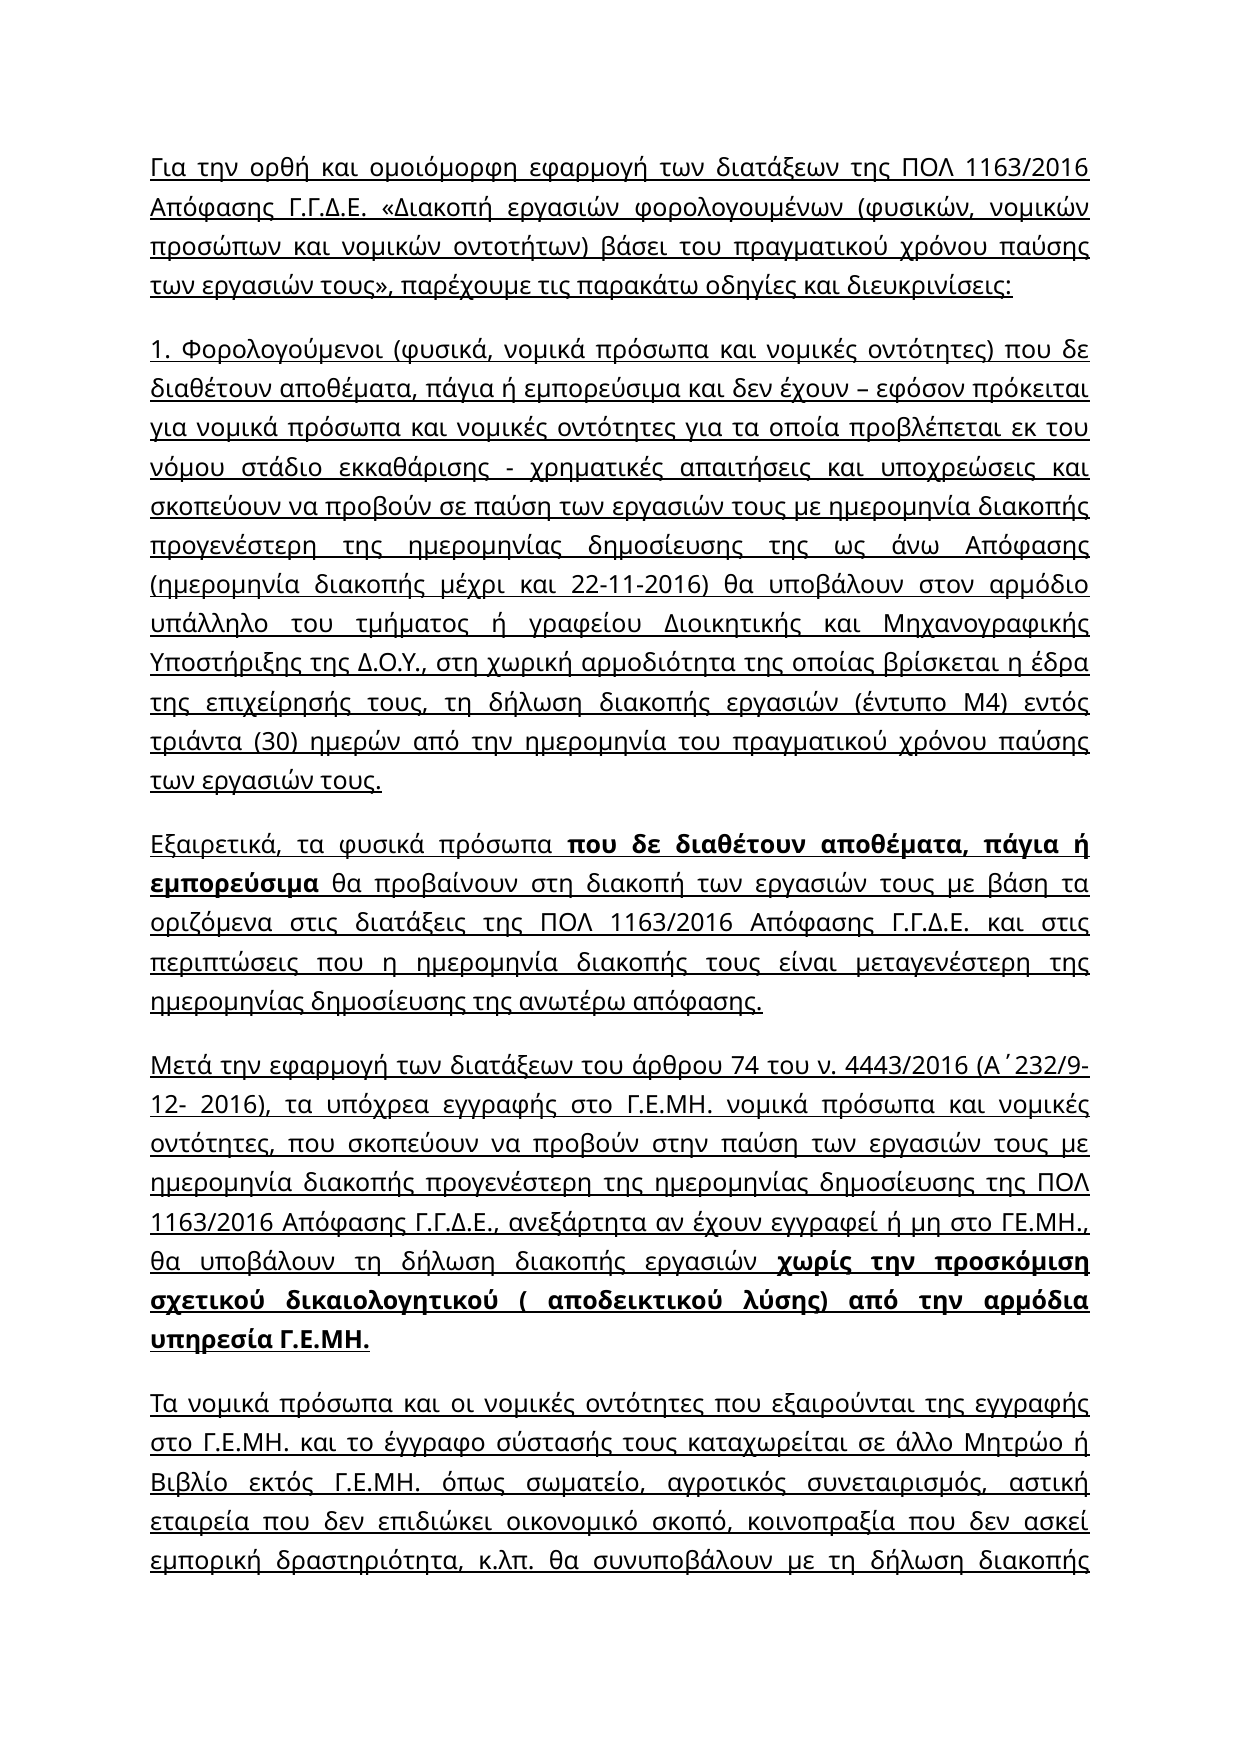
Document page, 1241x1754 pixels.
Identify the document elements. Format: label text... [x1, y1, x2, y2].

text ημερομηνίας δημοσίευσης της ανωτέρω απόφασης. [150, 975, 1090, 1017]
text Τα νομικά πρόσωπα και οι νομικές οντότητες που εξαιρούνται της εγγραφής [150, 1386, 1090, 1415]
text εμπορεύσιμα θα προβαίνουν στη διακοπή των εργασιών τους με βάση τα [150, 857, 1090, 895]
text Για την ορθή και ομοιόμορφη εφαρμογή των διατάξεων της ΠΟΛ 1163/2016 [150, 150, 1090, 179]
text Υποστήριξης της Δ.Ο.Υ., στη χωρική αρμοδιότητα της οποίας βρίσκεται η έδρα [150, 637, 1090, 674]
text προσώπων και νομικών οντοτήτων) βάσει του πραγματικού χρόνου παύσης [150, 220, 1090, 257]
text 12- 2016), τα υπόχρεα εγγραφής στο Γ.Ε.ΜΗ. νομικά πρόσωπα και νομικές [150, 1078, 1090, 1116]
text θα υποβάλουν τη δήλωση διακοπής εργασιών χωρίς την προσκόμιση [150, 1235, 1090, 1272]
text εταιρεία που δεν επιδιώκει οικονομικό σκοπό, κοινοπραξία που δεν ασκεί [150, 1495, 1090, 1532]
text της επιχείρησής τους, τη δήλωση διακοπής εργασιών (έντυπο Μ4) εντός [150, 676, 1090, 713]
text νόμου στάδιο εκκαθάρισης - χρηματικές απαιτήσεις και υποχρεώσεις και [150, 441, 1090, 478]
text Μετά την εφαρμογή των διατάξεων του άρθρου 74 του ν. 4443/2016 (Α΄232/9- [150, 1047, 1090, 1076]
text διαθέτουν αποθέματα, πάγια ή εμπορεύσιμα και δεν έχουν – εφόσον πρόκειται [150, 362, 1090, 400]
text Απόφασης Γ.Γ.Δ.Ε. «Διακοπή εργασιών φορολογουμένων (φυσικών, νομικών [150, 181, 1090, 218]
text υπηρεσία Γ.Ε.ΜΗ. [150, 1313, 1090, 1356]
text (ημερομηνία διακοπής μέχρι και 22-11-2016) θα υποβάλουν στον αρμόδιο [150, 558, 1090, 596]
text των εργασιών τους», παρέχουμε τις παρακάτω οδηγίες και διευκρινίσεις: [150, 259, 1090, 302]
text στο Γ.Ε.ΜΗ. και το έγγραφο σύστασής τους καταχωρείται σε άλλο Μητρώο ή [150, 1417, 1090, 1454]
text οριζόμενα στις διατάξεις της ΠΟΛ 1163/2016 Απόφασης Γ.Γ.Δ.Ε. και στις [150, 897, 1090, 934]
text εμπορική δραστηριότητα, κ.λπ. θα συνυποβάλουν με τη δήλωση διακοπής [150, 1534, 1090, 1571]
text προγενέστερη της ημερομηνίας δημοσίευσης της ως άνω Απόφασης [150, 519, 1090, 556]
text 1. Φορολογούμενοι (φυσικά, νομικά πρόσωπα και νομικές οντότητες) που δε [150, 332, 1090, 361]
text περιπτώσεις που η ημερομηνία διακοπής τους είναι μεταγενέστερη της [150, 936, 1090, 973]
text για νομικά πρόσωπα και νομικές οντότητες για τα οποία προβλέπεται εκ του [150, 402, 1090, 439]
text Εξαιρετικά, τα φυσικά πρόσωπα που δε διαθέτουν αποθέματα, πάγια ή [150, 827, 1090, 856]
text σχετικού δικαιολογητικού ( αποδεικτικού λύσης) από την αρμόδια [150, 1274, 1090, 1311]
text Βιβλίο εκτός Γ.Ε.ΜΗ. όπως σωματείο, αγροτικός συνεταιρισμός, αστική [150, 1456, 1090, 1493]
text των εργασιών τους. [150, 754, 1090, 797]
text σκοπεύουν να προβούν σε παύση των εργασιών τους με ημερομηνία διακοπής [150, 480, 1090, 517]
text τριάντα (30) ημερών από την ημερομηνία του πραγματικού χρόνου παύσης [150, 715, 1090, 752]
text υπάλληλο του τμήματος ή γραφείου Διοικητικής και Μηχανογραφικής [150, 597, 1090, 635]
text οντότητες, που σκοπεύουν να προβούν στην παύση των εργασιών τους με [150, 1117, 1090, 1155]
text 1163/2016 Απόφασης Γ.Γ.Δ.Ε., ανεξάρτητα αν έχουν εγγραφεί ή μη στο ΓΕ.ΜΗ., [150, 1196, 1090, 1233]
text ημερομηνία διακοπής προγενέστερη της ημερομηνίας δημοσίευσης της ΠΟΛ [150, 1157, 1090, 1194]
